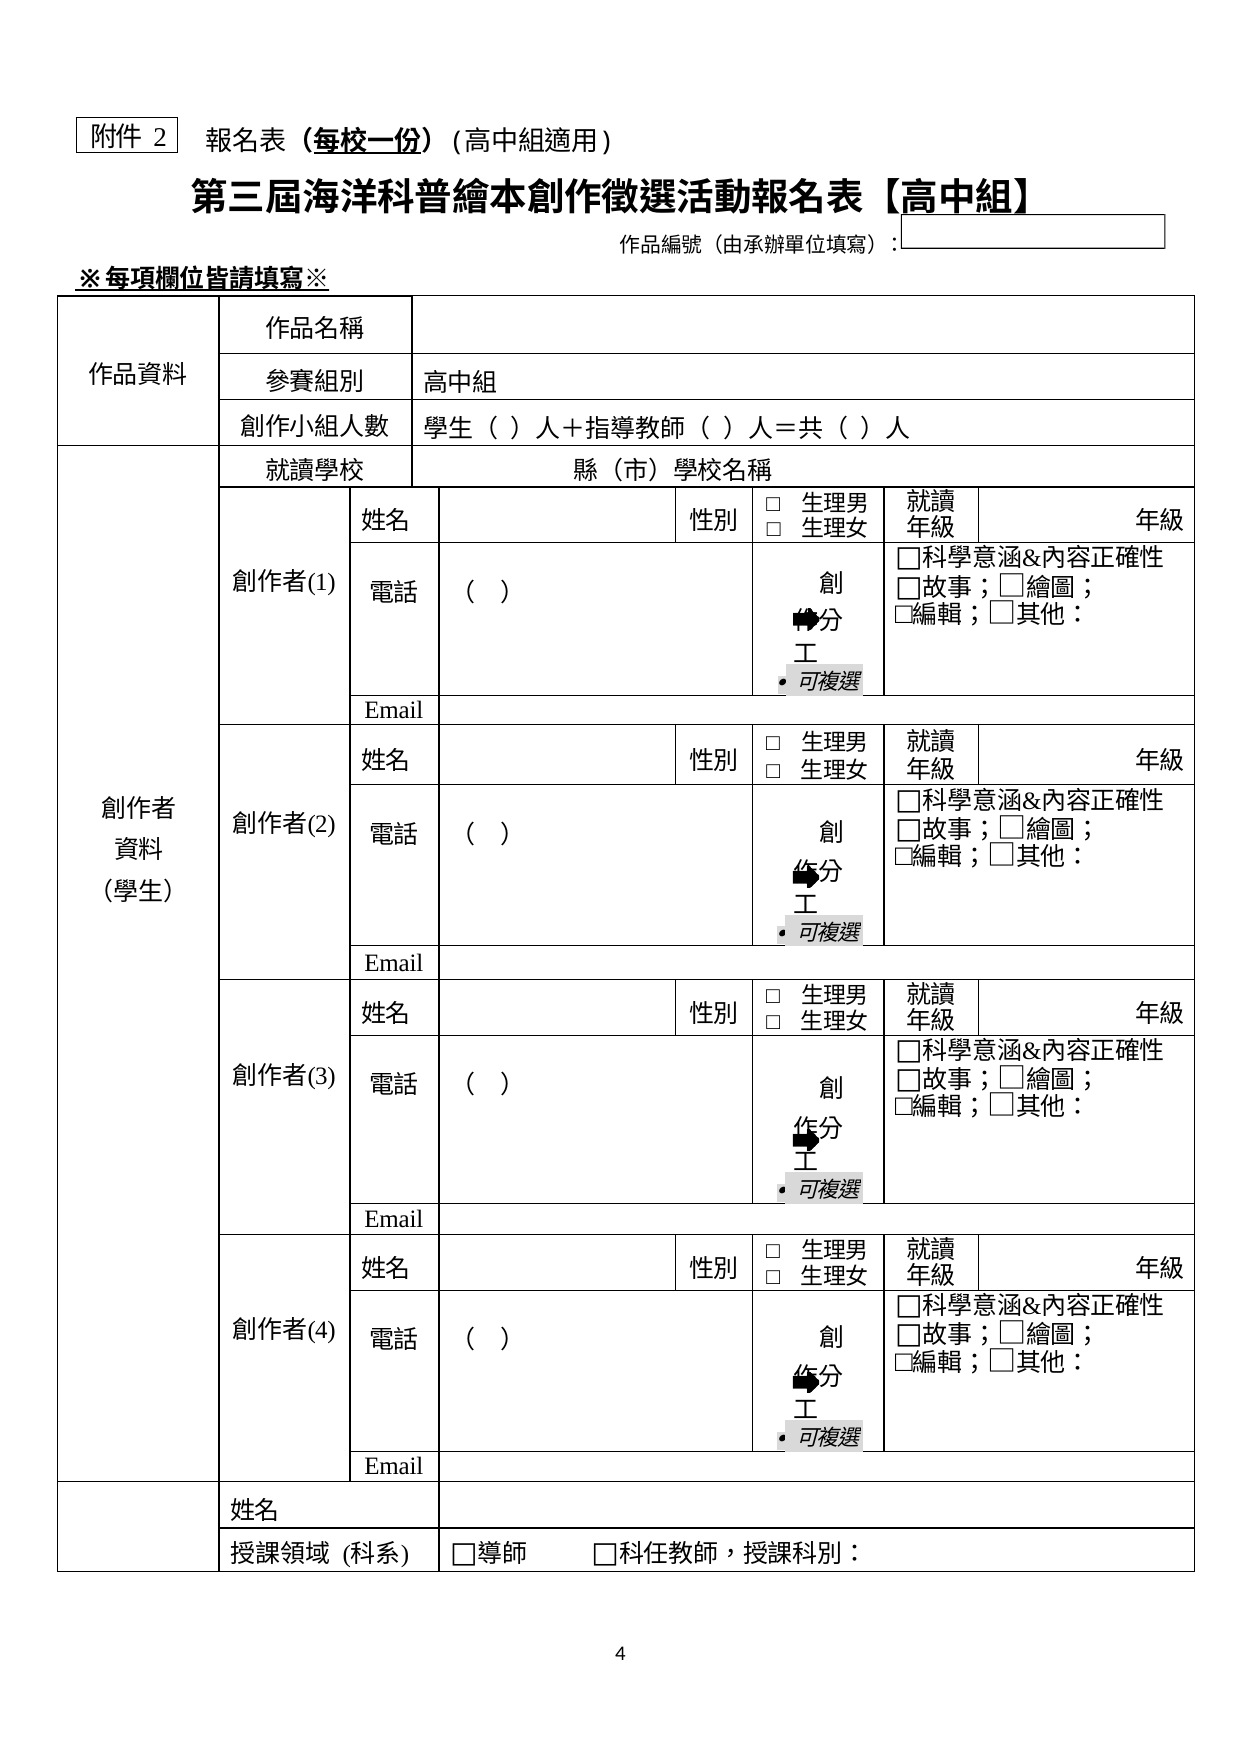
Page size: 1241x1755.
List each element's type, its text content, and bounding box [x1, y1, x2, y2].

table_cell Email [351, 1204, 438, 1234]
table_cell 電話 [351, 543, 438, 694]
table_cell 創作者(4) [220, 1235, 349, 1481]
table_cell 姓名 [351, 725, 438, 784]
table_cell 姓名 [351, 980, 438, 1035]
table_cell 創作分工 可複選 [753, 543, 883, 694]
table_cell 姓名 [220, 1482, 438, 1527]
table_cell 生理男 生理女 [753, 1235, 883, 1290]
table_cell 性別 [676, 1235, 752, 1290]
text ※每項欄位皆請填寫※ [75, 258, 1238, 295]
table_cell Email [351, 946, 438, 979]
table_cell □科學意涵&內容正確性 □故事；□繪圖； □編輯；□其他： [885, 785, 1194, 945]
table_cell 授課領域 (科系) [220, 1529, 438, 1571]
table_cell [440, 1482, 1194, 1527]
table_cell 姓名 [351, 488, 438, 542]
table_cell [440, 1235, 675, 1290]
table_cell 年級 [979, 725, 1194, 784]
table_cell [440, 488, 675, 542]
table_cell 高中組 [413, 354, 1194, 398]
table_cell □導師 □科任教師，授課科別： [440, 1529, 1194, 1571]
table_cell 創作小組人數 [220, 400, 411, 445]
table_cell 創作分工 可複選 [753, 785, 883, 945]
text 報名表（每校一份）(高中組適用) [206, 119, 1238, 158]
table_cell [440, 696, 1194, 724]
table_cell 年級 [979, 488, 1194, 542]
table_cell 創作分工 可複選 [753, 1036, 883, 1202]
table_cell 性別 [676, 725, 752, 784]
table_cell 參賽組別 [220, 354, 411, 398]
table_cell 縣（市）學校名稱 [413, 446, 1194, 486]
text 作品編號（由承辦單位填寫）： [619, 228, 1238, 258]
table_cell [440, 1452, 1194, 1481]
table_cell 生理男 生理女 [753, 725, 883, 784]
table_cell Email [351, 696, 438, 724]
table_cell 生理男 生理女 [753, 980, 883, 1035]
table_cell Email [351, 1452, 438, 1481]
table_cell [440, 980, 675, 1035]
text [77, 118, 90, 152]
table_cell （ ） [440, 543, 752, 694]
table_cell （ ） [440, 1291, 752, 1451]
table_cell [440, 946, 1194, 979]
table_cell 電話 [351, 1036, 438, 1202]
table_cell 性別 [676, 980, 752, 1035]
table_header 作品名稱 [220, 297, 411, 353]
table_cell 創作者(1) [220, 488, 349, 724]
table_cell 年級 [979, 980, 1194, 1035]
table_cell 生理男 生理女 [753, 488, 883, 542]
table_cell 電話 [351, 1291, 438, 1451]
table_cell □科學意涵&內容正確性 □故事；□繪圖； □編輯；□其他： [885, 1291, 1194, 1451]
table_cell 電話 [351, 785, 438, 945]
table_cell [440, 1204, 1194, 1234]
table_cell 就讀學校 [220, 446, 411, 486]
table_cell 就讀 年級 [885, 488, 978, 542]
table_cell □科學意涵&內容正確性 □故事；□繪圖； □編輯；□其他： [885, 543, 1194, 694]
table_cell 創作者(3) [220, 980, 349, 1234]
subtitle 第三屆海洋科普繪本創作徵選活動報名表【高中組】 [46, 167, 1195, 221]
table_cell [440, 725, 675, 784]
table_cell [58, 1482, 218, 1571]
table_header 作品資料 [58, 297, 218, 445]
table_cell 年級 [979, 1235, 1194, 1290]
table_cell 就讀 年級 [885, 1235, 978, 1290]
table_cell 創作者資料 （學生） [58, 446, 218, 1481]
table_cell □科學意涵&內容正確性 □故事；□繪圖； □編輯；□其他： [885, 1036, 1194, 1202]
table_header [413, 296, 1194, 353]
table_cell 就讀 年級 [885, 725, 978, 784]
table_cell （ ） [440, 785, 752, 945]
table_cell 創作者(2) [220, 725, 349, 979]
table_cell 學生（ ）人＋指導教師（ ）人＝共（ ）人 [413, 400, 1194, 445]
table_cell 創作分工 可複選 [753, 1291, 883, 1451]
table_cell 姓名 [351, 1235, 438, 1290]
text 附件 2 [90, 118, 177, 152]
table_cell 性別 [676, 488, 752, 542]
table_cell （ ） [440, 1036, 752, 1202]
table_cell 就讀 年級 [885, 980, 978, 1035]
